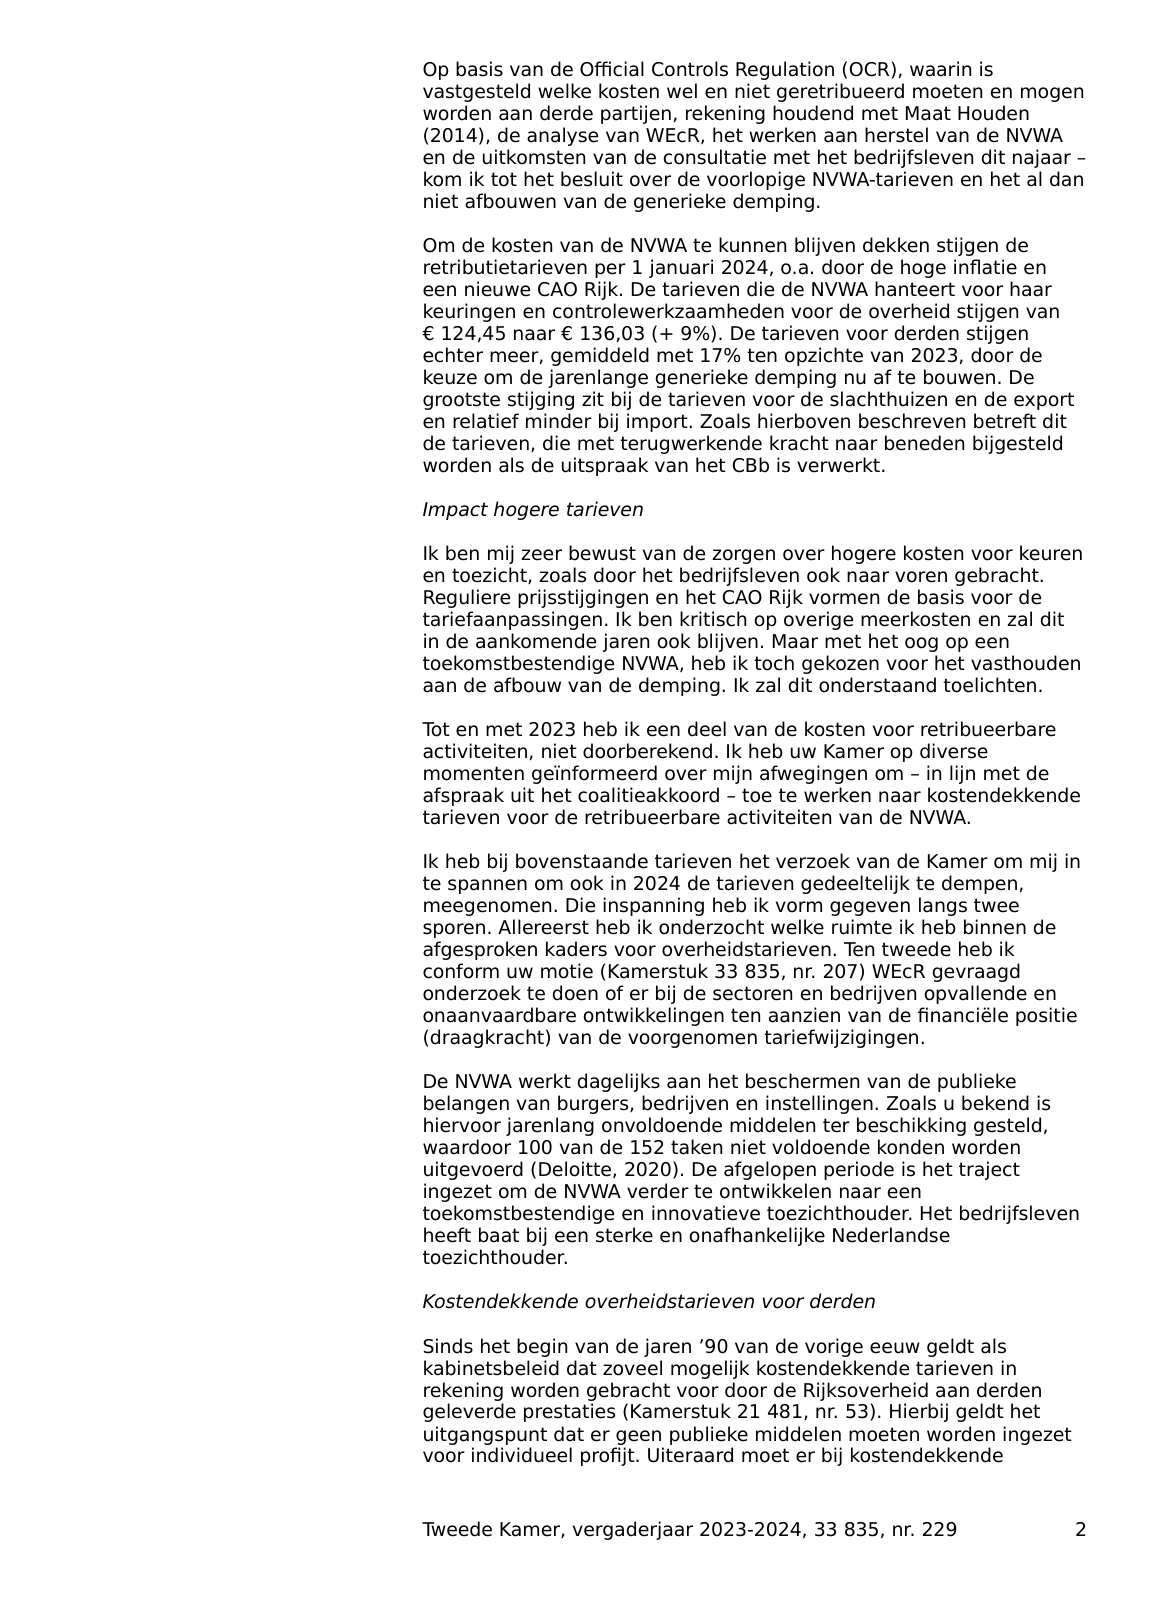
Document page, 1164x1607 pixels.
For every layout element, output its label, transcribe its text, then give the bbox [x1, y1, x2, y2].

text Op basis van de Official Controls Regulation (OCR), waarin is vastgesteld welke kosten wel en niet geretribueerd moeten en mogen worden aan derde partijen, rekening houdend met Maat Houden (2014), de analyse van WEcR, het werken aan herstel van de NVWA en de uitkomsten van de consultatie met het bedrijfsleven dit najaar – kom ik tot het besluit over de voorlopige NVWA-tarieven en het al dan niet afbouwen van de generieke demping. [422, 59, 1087, 213]
text Sinds het begin van de jaren ’90 van de vorige eeuw geldt als kabinetsbeleid dat zoveel mogelijk kostendekkende tarieven in rekening worden gebracht voor door de Rijksoverheid aan derden geleverde prestaties (Kamerstuk 21 481, nr. 53). Hierbij geldt het uitgangspunt dat er geen publieke middelen moeten worden ingezet voor individueel profijt. Uiteraard moet er bij kostendekkende [422, 1336, 1087, 1467]
text Om de kosten van de NVWA te kunnen blijven dekken stijgen de retributietarieven per 1 januari 2024, o.a. door de hoge inflatie en een nieuwe CAO Rijk. De tarieven die de NVWA hanteert voor haar keuringen en controlewerkzaamheden voor de overheid stijgen van € 124,45 naar € 136,03 (+ 9%). De tarieven voor derden stijgen echter meer, gemiddeld met 17% ten opzichte van 2023, door de keuze om de jarenlange generieke demping nu af te bouwen. De grootste stijging zit bij de tarieven voor de slachthuizen en de export en relatief minder bij import. Zoals hierboven beschreven betreft dit de tarieven, die met terugwerkende kracht naar beneden bijgesteld worden als de uitspraak van het CBb is verwerkt. [422, 235, 1087, 477]
text Ik ben mij zeer bewust van de zorgen over hogere kosten voor keuren en toezicht, zoals door het bedrijfsleven ook naar voren gebracht. Reguliere prijsstijgingen en het CAO Rijk vormen de basis voor de tariefaanpassingen. Ik ben kritisch op overige meerkosten en zal dit in de aankomende jaren ook blijven. Maar met het oog op een toekomstbestendige NVWA, heb ik toch gekozen voor het vasthouden aan de afbouw van de demping. Ik zal dit onderstaand toelichten. [422, 543, 1087, 697]
text Ik heb bij bovenstaande tarieven het verzoek van de Kamer om mij in te spannen om ook in 2024 de tarieven gedeeltelijk te dempen, meegenomen. Die inspanning heb ik vorm gegeven langs twee sporen. Allereerst heb ik onderzocht welke ruimte ik heb binnen de afgesproken kaders voor overheidstarieven. Ten tweede heb ik conform uw motie (Kamerstuk 33 835, nr. 207) WEcR gevraagd onderzoek te doen of er bij de sectoren en bedrijven opvallende en onaanvaardbare ontwikkelingen ten aanzien van de financiële positie (draagkracht) van de voorgenomen tariefwijzigingen. [422, 851, 1087, 1049]
text De NVWA werkt dagelijks aan het beschermen van de publieke belangen van burgers, bedrijven en instellingen. Zoals u bekend is hiervoor jarenlang onvoldoende middelen ter beschikking gesteld, waardoor 100 van de 152 taken niet voldoende konden worden uitgevoerd (Deloitte, 2020). De afgelopen periode is het traject ingezet om de NVWA verder te ontwikkelen naar een toekomstbestendige en innovatieve toezichthouder. Het bedrijfsleven heeft baat bij een sterke en onafhankelijke Nederlandse toezichthouder. [422, 1071, 1087, 1269]
text Tot en met 2023 heb ik een deel van de kosten voor retribueerbare activiteiten, niet doorberekend. Ik heb uw Kamer op diverse momenten geïnformeerd over mijn afwegingen om – in lijn met de afspraak uit het coalitieakkoord – toe te werken naar kostendekkende tarieven voor de retribueerbare activiteiten van de NVWA. [422, 719, 1087, 829]
subtitle Kostendekkende overheidstarieven voor derden [422, 1291, 1087, 1313]
subtitle Impact hogere tarieven [422, 499, 1087, 521]
